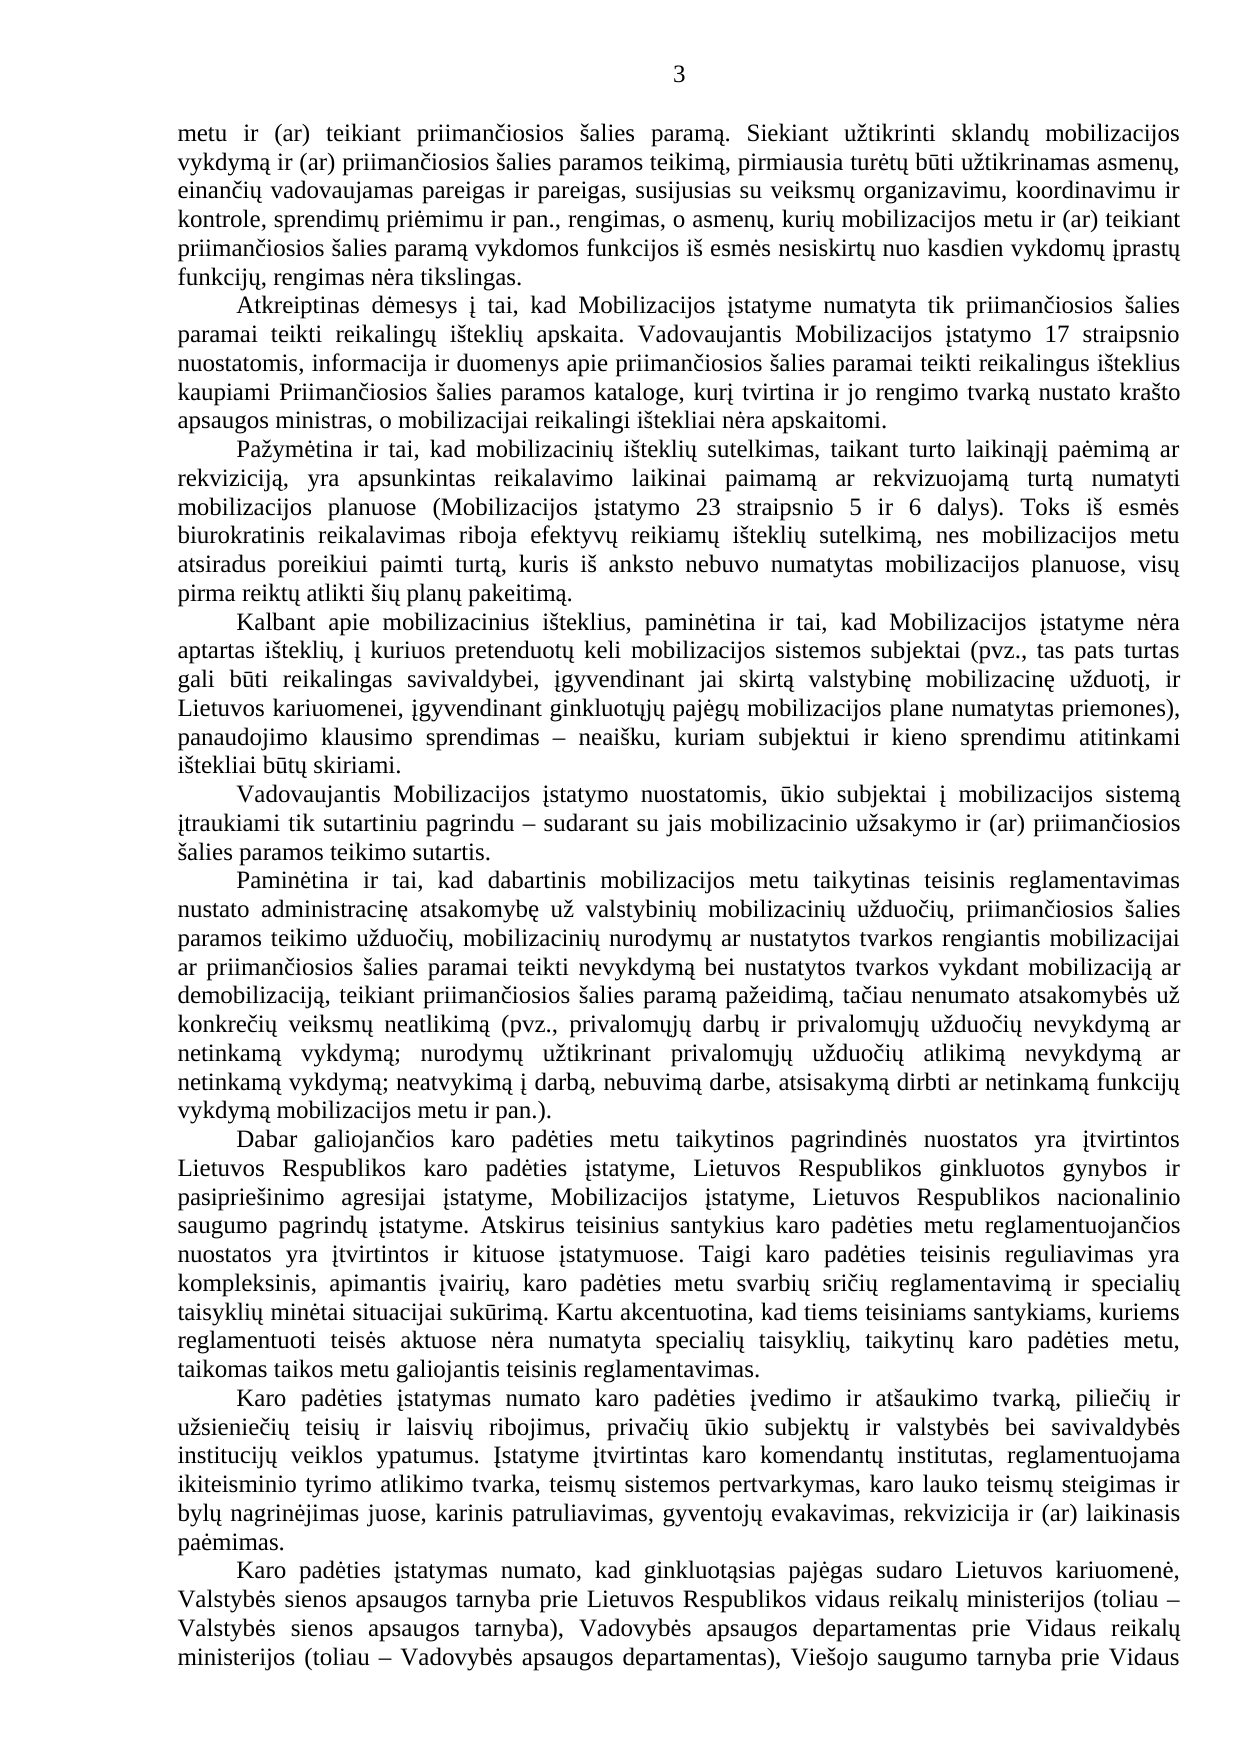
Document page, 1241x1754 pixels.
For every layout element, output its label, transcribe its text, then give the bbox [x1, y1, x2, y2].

text Dabar galiojančios karo padėties metu taikytinos pagrindinės nuostatos yra įtvirtintos Lietuvos Respublikos karo padėties įstatyme, Lietuvos Respublikos ginkluotos gynybos ir pasipriešinimo agresijai įstatyme, Mobilizacijos įstatyme, Lietuvos Respublikos nacionalinio saugumo pagrindų įstatyme. Atskirus teisinius santykius karo padėties metu reglamentuojančios nuostatos yra įtvirtintos ir kituose įstatymuose. Taigi karo padėties teisinis reguliavimas yra kompleksinis, apimantis įvairių, karo padėties metu svarbių sričių reglamentavimą ir specialių taisyklių minėtai situacijai sukūrimą. Kartu akcentuotina, kad tiems teisiniams santykiams, kuriems reglamentuoti teisės aktuose nėra numatyta specialių taisyklių, taikytinų karo padėties metu, taikomas taikos metu galiojantis teisinis reglamentavimas. [177, 1124, 1181, 1383]
text Vadovaujantis Mobilizacijos įstatymo nuostatomis, ūkio subjektai į mobilizacijos sistemą įtraukiami tik sutartiniu pagrindu – sudarant su jais mobilizacinio užsakymo ir (ar) priimančiosios šalies paramos teikimo sutartis. [177, 779, 1181, 866]
text Atkreiptinas dėmesys į tai, kad Mobilizacijos įstatyme numatyta tik priimančiosios šalies paramai teikti reikalingų išteklių apskaita. Vadovaujantis Mobilizacijos įstatymo 17 straipsnio nuostatomis, informacija ir duomenys apie priimančiosios šalies paramai teikti reikalingus išteklius kaupiami Priimančiosios šalies paramos kataloge, kurį tvirtina ir jo rengimo tvarką nustato krašto apsaugos ministras, o mobilizacijai reikalingi ištekliai nėra apskaitomi. [177, 291, 1181, 434]
text Karo padėties įstatymas numato karo padėties įvedimo ir atšaukimo tvarką, piliečių ir užsieniečių teisių ir laisvių ribojimus, privačių ūkio subjektų ir valstybės bei savivaldybės institucijų veiklos ypatumus. Įstatyme įtvirtintas karo komendantų institutas, reglamentuojama ikiteisminio tyrimo atlikimo tvarka, teismų sistemos pertvarkymas, karo lauko teismų steigimas ir bylų nagrinėjimas juose, karinis patruliavimas, gyventojų evakavimas, rekvizicija ir (ar) laikinasis paėmimas. [177, 1383, 1181, 1556]
text Karo padėties įstatymas numato, kad ginkluotąsias pajėgas sudaro Lietuvos kariuomenė, Valstybės sienos apsaugos tarnyba prie Lietuvos Respublikos vidaus reikalų ministerijos (toliau – Valstybės sienos apsaugos tarnyba), Vadovybės apsaugos departamentas prie Vidaus reikalų ministerijos (toliau – Vadovybės apsaugos departamentas), Viešojo saugumo tarnyba prie Vidaus [177, 1556, 1181, 1671]
text Kalbant apie mobilizacinius išteklius, paminėtina ir tai, kad Mobilizacijos įstatyme nėra aptartas išteklių, į kuriuos pretenduotų keli mobilizacijos sistemos subjektai (pvz., tas pats turtas gali būti reikalingas savivaldybei, įgyvendinant jai skirtą valstybinę mobilizacinę užduotį, ir Lietuvos kariuomenei, įgyvendinant ginkluotųjų pajėgų mobilizacijos plane numatytas priemones), panaudojimo klausimo sprendimas – neaišku, kuriam subjektui ir kieno sprendimu atitinkami ištekliai būtų skiriami. [177, 607, 1181, 779]
text Pažymėtina ir tai, kad mobilizacinių išteklių sutelkimas, taikant turto laikinąjį paėmimą ar rekviziciją, yra apsunkintas reikalavimo laikinai paimamą ar rekvizuojamą turtą numatyti mobilizacijos planuose (Mobilizacijos įstatymo 23 straipsnio 5 ir 6 dalys). Toks iš esmės biurokratinis reikalavimas riboja efektyvų reikiamų išteklių sutelkimą, nes mobilizacijos metu atsiradus poreikiui paimti turtą, kuris iš anksto nebuvo numatytas mobilizacijos planuose, visų pirma reiktų atlikti šių planų pakeitimą. [177, 434, 1181, 607]
text Paminėtina ir tai, kad dabartinis mobilizacijos metu taikytinas teisinis reglamentavimas nustato administracinę atsakomybę už valstybinių mobilizacinių užduočių, priimančiosios šalies paramos teikimo užduočių, mobilizacinių nurodymų ar nustatytos tvarkos rengiantis mobilizacijai ar priimančiosios šalies paramai teikti nevykdymą bei nustatytos tvarkos vykdant mobilizaciją ar demobilizaciją, teikiant priimančiosios šalies paramą pažeidimą, tačiau nenumato atsakomybės už konkrečių veiksmų neatlikimą (pvz., privalomųjų darbų ir privalomųjų užduočių nevykdymą ar netinkamą vykdymą; nurodymų užtikrinant privalomųjų užduočių atlikimą nevykdymą ar netinkamą vykdymą; neatvykimą į darbą, nebuvimą darbe, atsisakymą dirbti ar netinkamą funkcijų vykdymą mobilizacijos metu ir pan.). [177, 866, 1181, 1124]
text metu ir (ar) teikiant priimančiosios šalies paramą. Siekiant užtikrinti sklandų mobilizacijos vykdymą ir (ar) priimančiosios šalies paramos teikimą, pirmiausia turėtų būti užtikrinamas asmenų, einančių vadovaujamas pareigas ir pareigas, susijusias su veiksmų organizavimu, koordinavimu ir kontrole, sprendimų priėmimu ir pan., rengimas, o asmenų, kurių mobilizacijos metu ir (ar) teikiant priimančiosios šalies paramą vykdomos funkcijos iš esmės nesiskirtų nuo kasdien vykdomų įprastų funkcijų, rengimas nėra tikslingas. [177, 118, 1181, 291]
